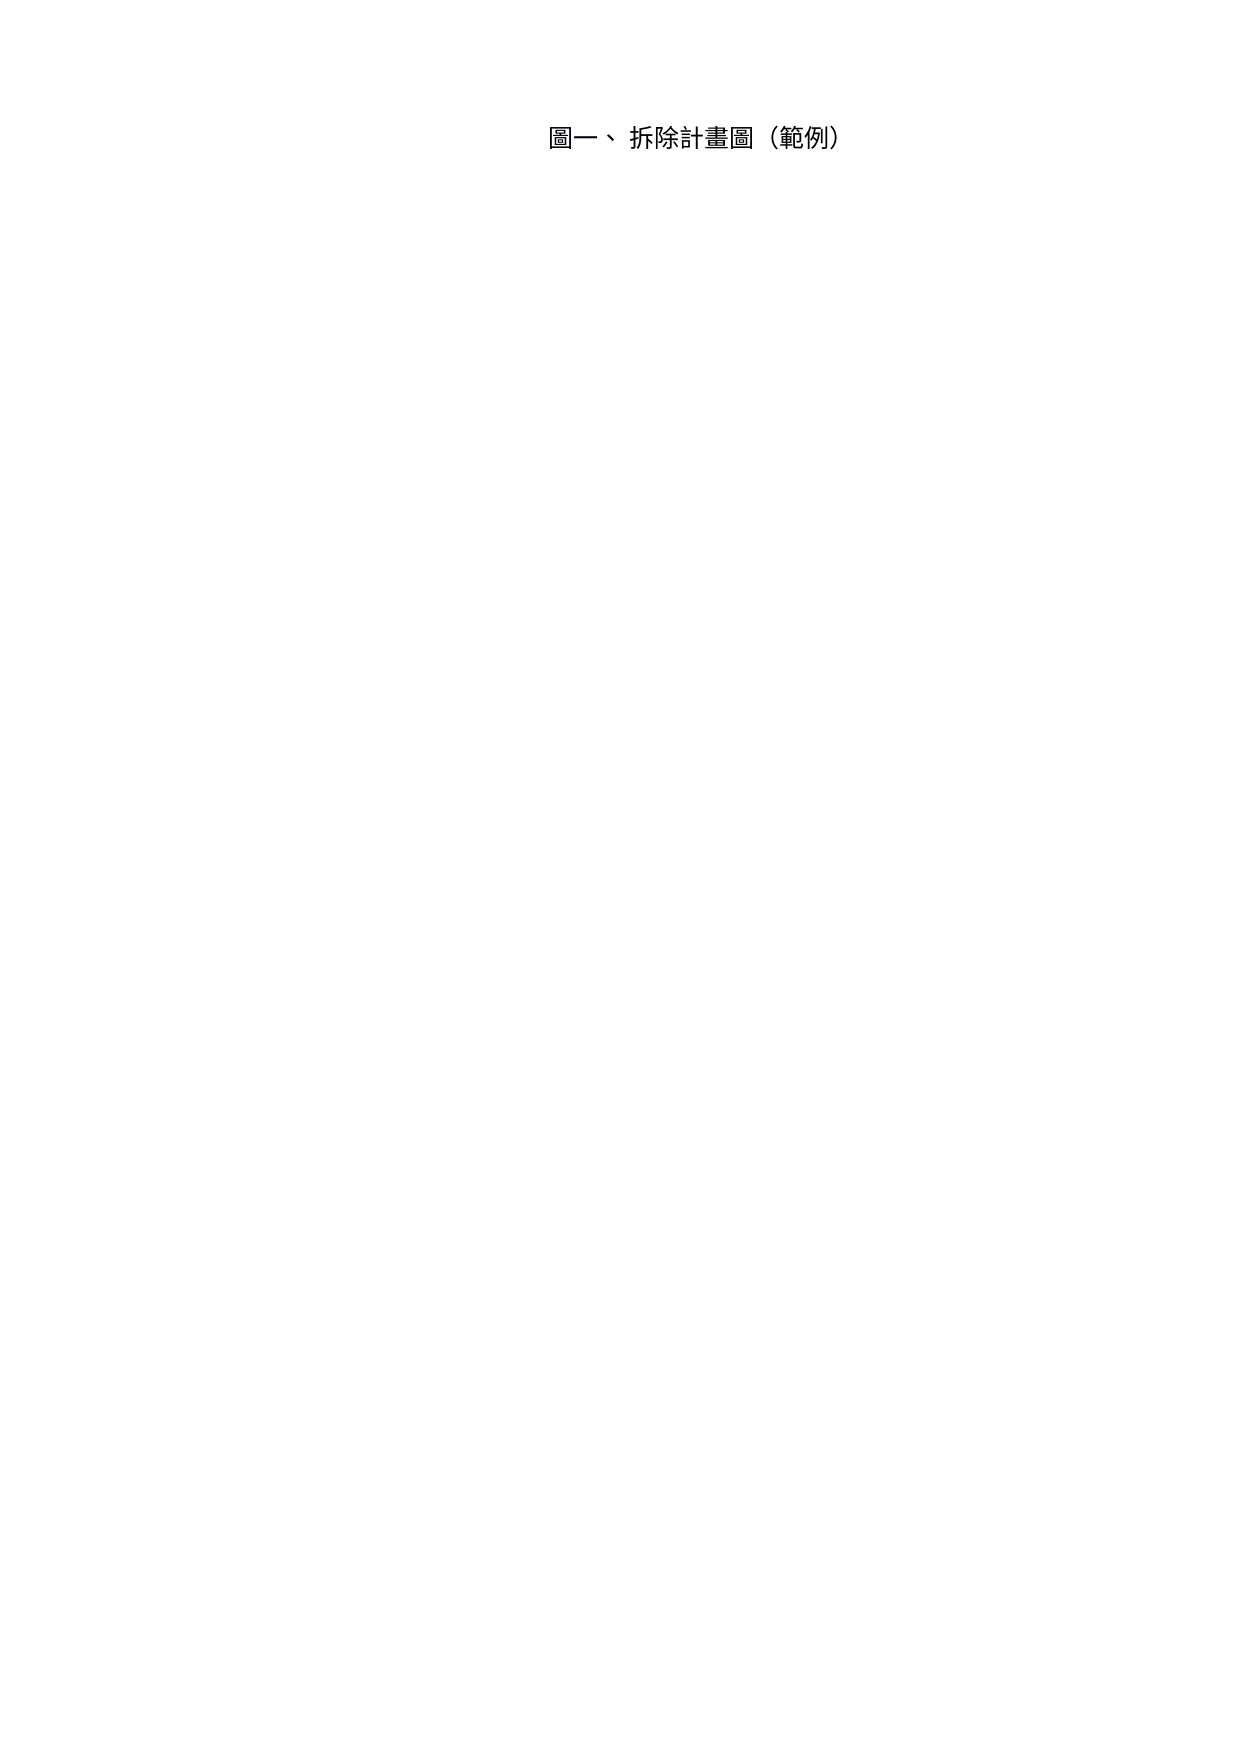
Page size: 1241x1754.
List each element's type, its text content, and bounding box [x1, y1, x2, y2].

subtitle 拆除計畫圖（範例） [310, 118, 1092, 154]
